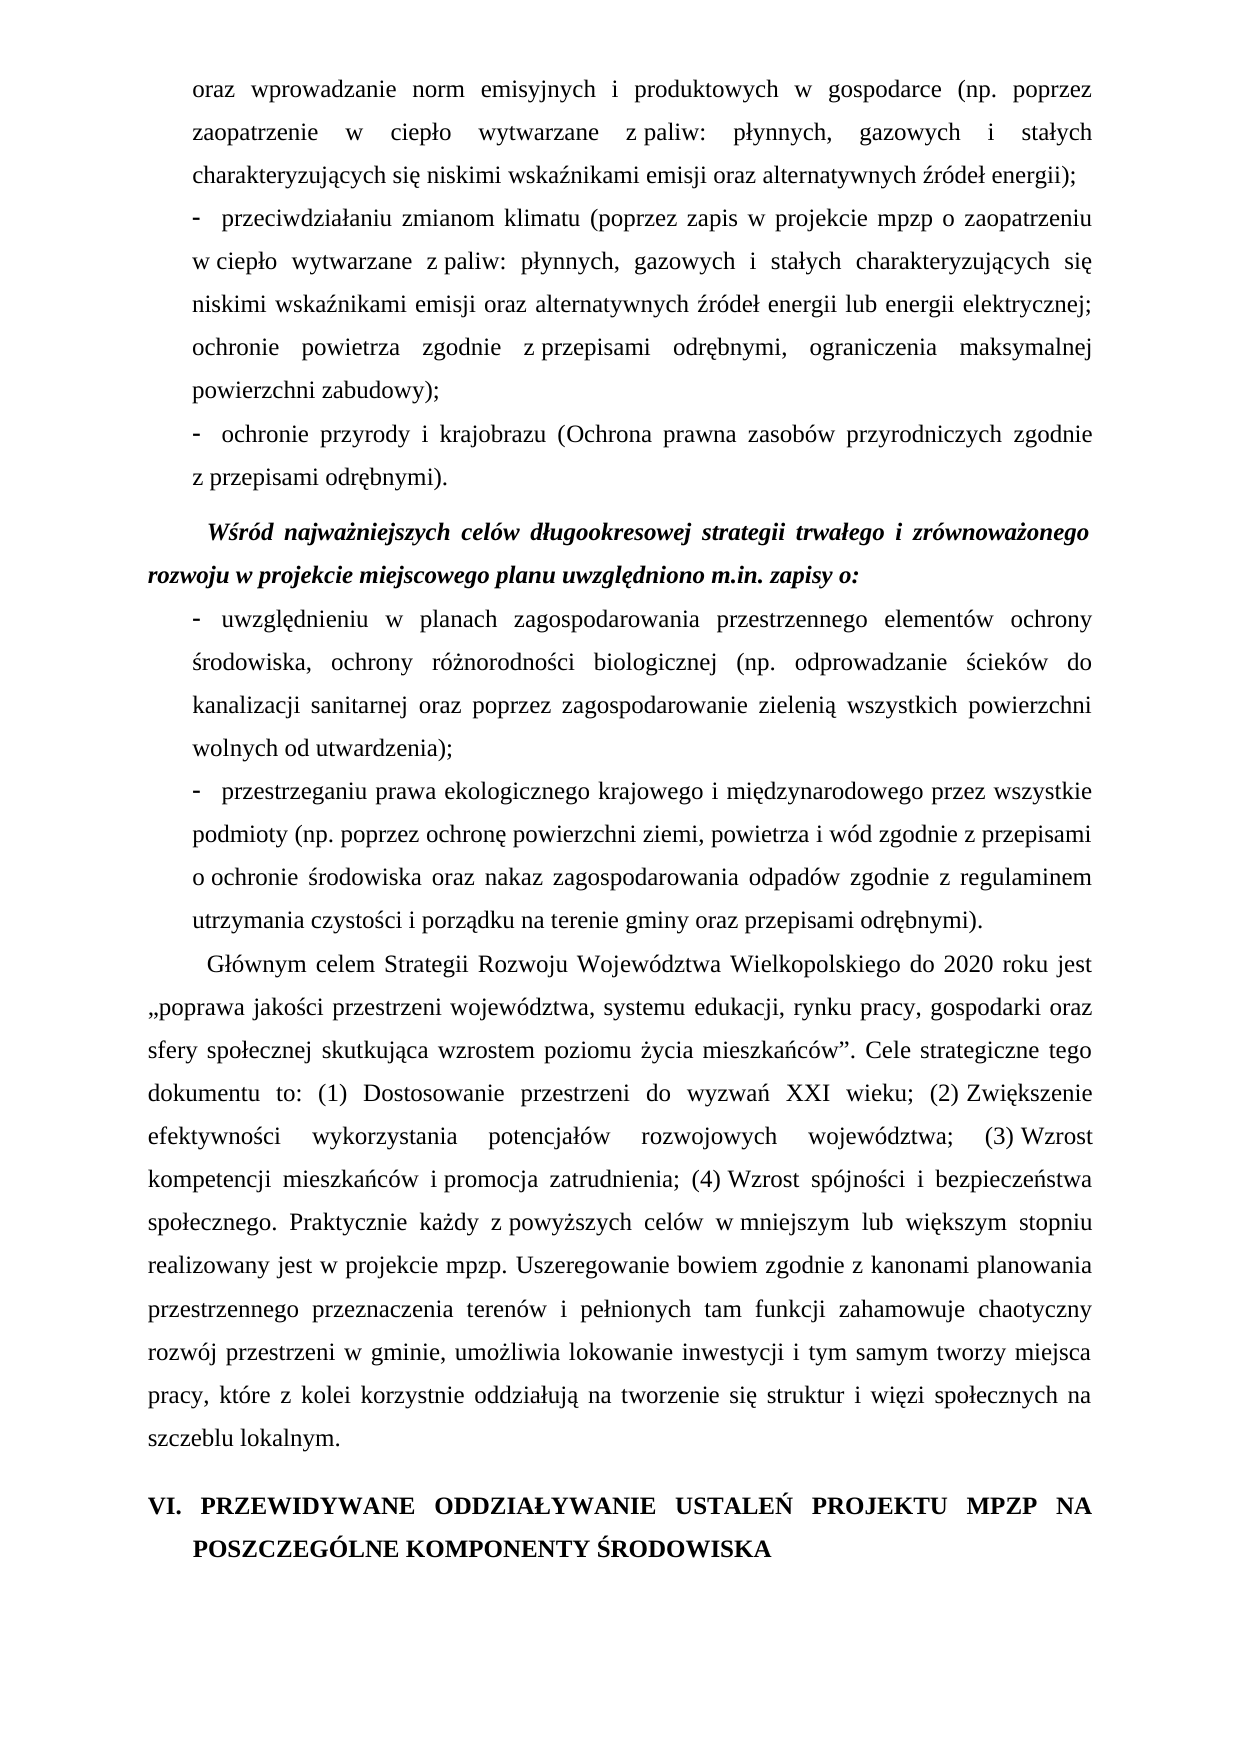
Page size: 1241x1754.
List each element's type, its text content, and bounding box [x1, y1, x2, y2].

list przeciwdziałaniu zmianom klimatu (poprzez zapis w projekcie mpzp o zaopatrzeniu w ciepło wytwarzane z paliw: płynnych, gazowych i stałych charakteryzujących się niskimi wskaźnikami emisji oraz alternatywnych źródeł energii lub energii elektrycznej; ochronie powietrza zgodnie z przepisami odrębnymi, ograniczenia maksymalnej powierzchni zabudowy); [192, 203, 1093, 404]
text Głównym celem Strategii Rozwoju Województwa Wielkopolskiego do 2020 roku jest „poprawa jakości przestrzeni województwa, systemu edukacji, rynku pracy, gospodarki oraz sfery społecznej skutkująca wzrostem poziomu życia mieszkańców”. Cele strategiczne tego dokumentu to: (1) Dostosowanie przestrzeni do wyzwań XXI wieku; (2) Zwiększenie efektywności wykorzystania potencjałów rozwojowych województwa; (3) Wzrost kompetencji mieszkańców i promocja zatrudnienia; (4) Wzrost spójności i bezpieczeństwa społecznego. Praktycznie każdy z powyższych celów w mniejszym lub większym stopniu realizowany jest w projekcie mpzp. Uszeregowanie bowiem zgodnie z kanonami planowania przestrzennego przeznaczenia terenów i pełnionych tam funkcji zahamowuje chaotyczny rozwój przestrzeni w gminie, umożliwia lokowanie inwestycji i tym samym tworzy miejsca pracy, które z kolei korzystnie oddziałują na tworzenie się struktur i więzi społecznych na szczeblu lokalnym. [148, 949, 1093, 1452]
text Wśród najważniejszych celów długookresowej strategii trwałego i zrównoważonego rozwoju w projekcie miejscowego planu uwzględniono m.in. zapisy o: [148, 517, 1093, 589]
list oraz wprowadzanie norm emisyjnych i produktowych w gospodarce (np. poprzez zaopatrzenie w ciepło wytwarzane z paliw: płynnych, gazowych i stałych charakteryzujących się niskimi wskaźnikami emisji oraz alternatywnych źródeł energii); [192, 74, 1093, 189]
list uwzględnieniu w planach zagospodarowania przestrzennego elementów ochrony środowiska, ochrony różnorodności biologicznej (np. odprowadzanie ścieków do kanalizacji sanitarnej oraz poprzez zagospodarowanie zielenią wszystkich powierzchni wolnych od utwardzenia); [192, 604, 1093, 762]
subtitle VI. PRZEWIDYWANE ODDZIAŁYWANIE USTALEŃ PROJEKTU MPZP NA POSZCZEGÓLNE KOMPONENTY ŚRODOWISKA [148, 1491, 1093, 1563]
list przestrzeganiu prawa ekologicznego krajowego i międzynarodowego przez wszystkie podmioty (np. poprzez ochronę powierzchni ziemi, powietrza i wód zgodnie z przepisami o ochronie środowiska oraz nakaz zagospodarowania odpadów zgodnie z regulaminem utrzymania czystości i porządku na terenie gminy oraz przepisami odrębnymi). [192, 776, 1093, 934]
list ochronie przyrody i krajobrazu (Ochrona prawna zasobów przyrodniczych zgodnie z przepisami odrębnymi). [192, 419, 1093, 491]
